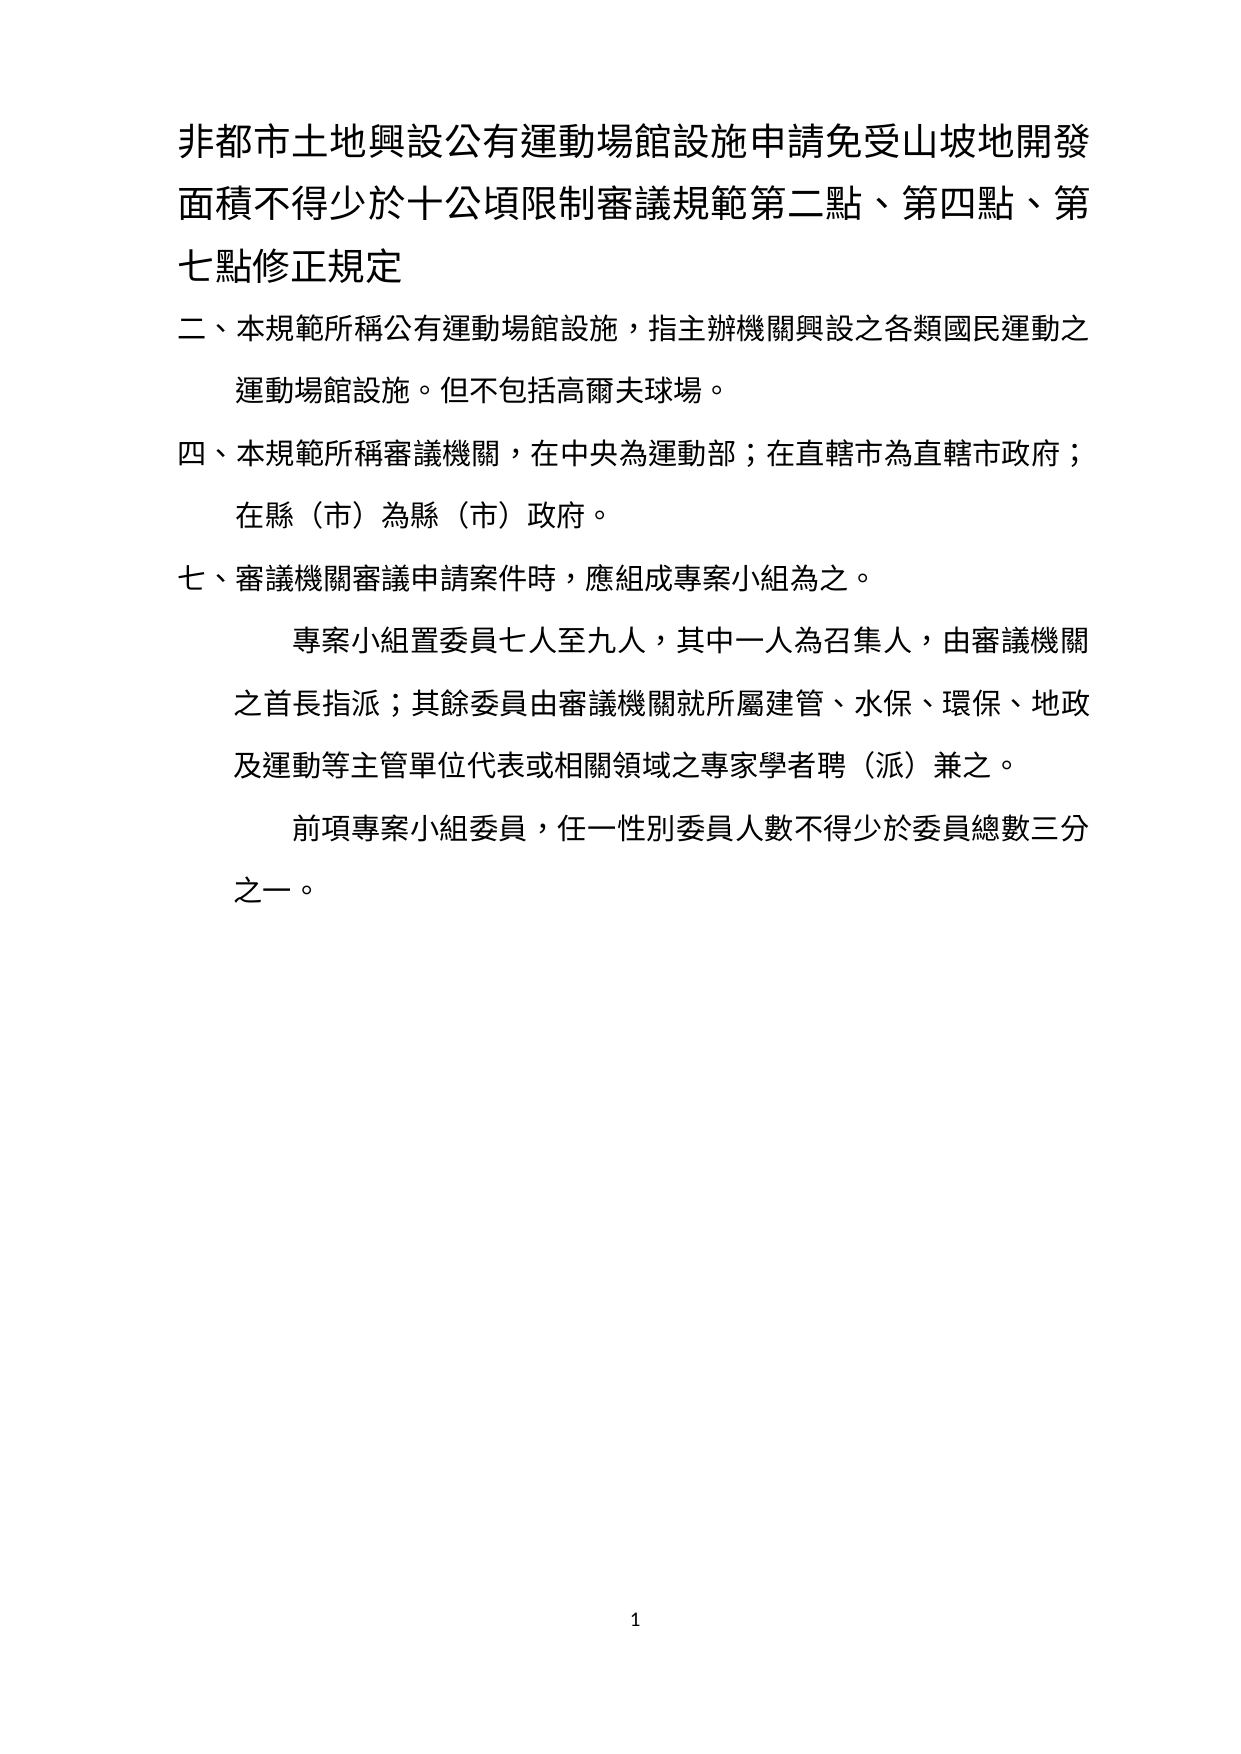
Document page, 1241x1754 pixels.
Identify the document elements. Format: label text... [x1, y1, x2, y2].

text 專案小組置委員七人至九人，其中一人為召集人，由審議機關之首長指派；其餘委員由審議機關就所屬建管、水保、環保、地政及運動等主管單位代表或相關領域之專家學者聘（派）兼之。 [233, 597, 1092, 785]
text 七、審議機關審議申請案件時，應組成專案小組為之。 [177, 535, 1092, 597]
text 二、本規範所稱公有運動場館設施，指主辦機關興設之各類國民運動之運動場館設施。但不包括高爾夫球場。 [177, 285, 1092, 410]
text 四、本規範所稱審議機關，在中央為運動部；在直轄市為直轄市政府；在縣（市）為縣（市）政府。 [177, 410, 1092, 535]
text 前項專案小組委員，任一性別委員人數不得少於委員總數三分之一。 [233, 785, 1092, 910]
text 非都市土地興設公有運動場館設施申請免受山坡地開發面積不得少於十公頃限制審議規範第二點、第四點、第七點修正規定 [177, 97, 1092, 285]
